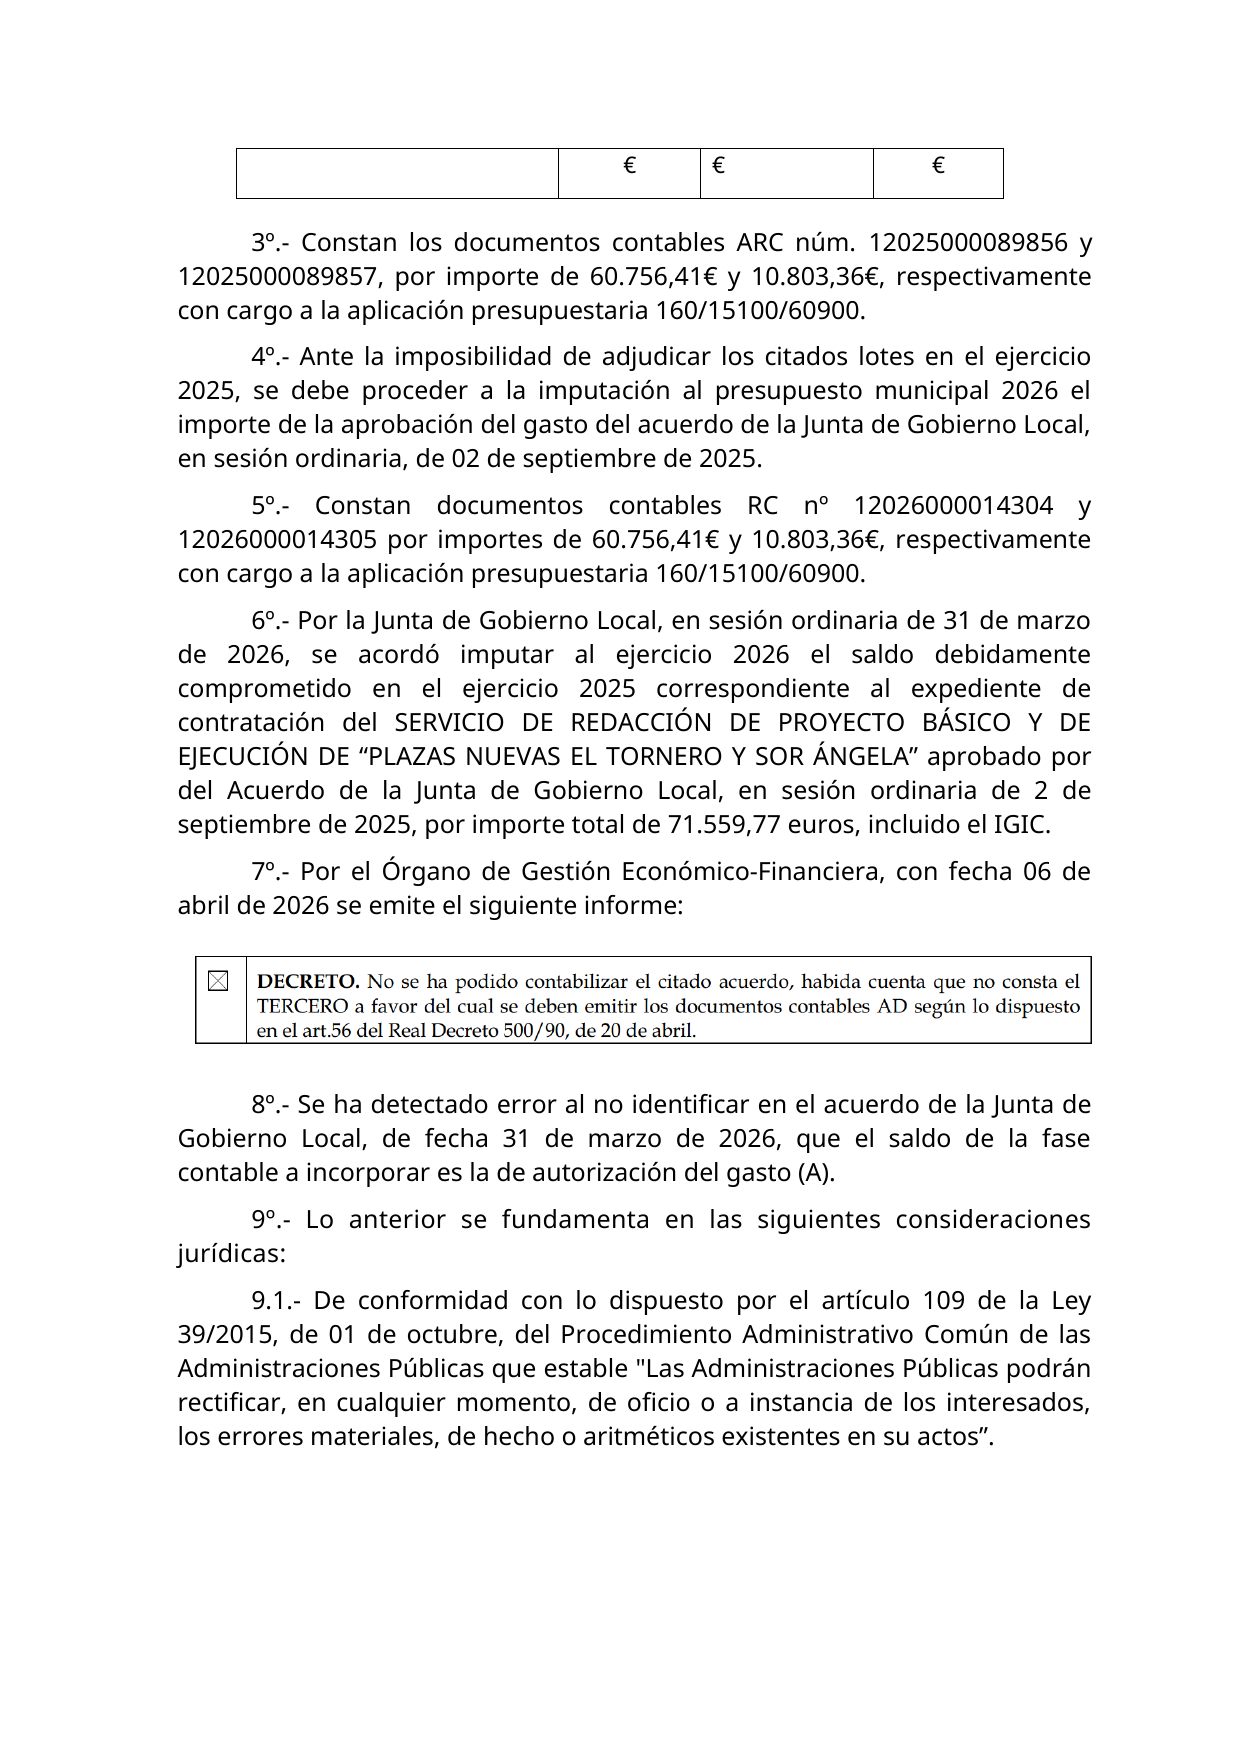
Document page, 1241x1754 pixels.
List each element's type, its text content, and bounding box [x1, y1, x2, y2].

text 9.1.- De conformidad con lo dispuesto por el artículo 109 de la Ley 39/2015, de 01 de octubre, del Procedimiento Administrativo Común de las Administraciones Públicas que estable "Las Administraciones Públicas podrán rectificar, en cualquier momento, de oficio o a instancia de los interesados, los errores materiales, de hecho o aritméticos existentes en su actos”. [177, 1282, 1093, 1453]
table_cell € [701, 149, 873, 198]
table_cell € [559, 149, 700, 198]
table_cell € [874, 149, 1003, 198]
table_cell [237, 149, 558, 198]
text 5º.- Constan documentos contables RC nº 12026000014304 y 12026000014305 por importes de 60.756,41€ y 10.803,36€, respectivamente con cargo a la aplicación presupuestaria 160/15100/60900. [177, 488, 1093, 590]
text 9º.- Lo anterior se fundamenta en las siguientes consideraciones jurídicas: [177, 1202, 1093, 1270]
text 7º.- Por el Órgano de Gestión Económico-Financiera, con fecha 06 de abril de 2026 se emite el siguiente informe: [177, 853, 1093, 921]
text 6º.- Por la Junta de Gobierno Local, en sesión ordinaria de 31 de marzo de 2026, se acordó imputar al ejercicio 2026 el saldo debidamente comprometido en el ejercicio 2025 correspondiente al expediente de contratación del SERVICIO DE REDACCIÓN DE PROYECTO BÁSICO Y DE EJECUCIÓN DE “PLAZAS NUEVAS EL TORNERO Y SOR ÁNGELA” aprobado por del Acuerdo de la Junta de Gobierno Local, en sesión ordinaria de 2 de septiembre de 2025, por importe total de 71.559,77 euros, incluido el IGIC. [177, 602, 1093, 841]
text 8º.- Se ha detectado error al no identificar en el acuerdo de la Junta de Gobierno Local, de fecha 31 de marzo de 2026, que el saldo de la fase contable a incorporar es la de autorización del gasto (A). [177, 1087, 1093, 1189]
text 3º.- Constan los documentos contables ARC núm. 12025000089856 y 12025000089857, por importe de 60.756,41€ y 10.803,36€, respectivamente con cargo a la aplicación presupuestaria 160/15100/60900. [177, 224, 1093, 326]
text 4º.- Ante la imposibilidad de adjudicar los citados lotes en el ejercicio 2025, se debe proceder a la imputación al presupuesto municipal 2026 el importe de la aprobación del gasto del acuerdo de la Junta de Gobierno Local, en sesión ordinaria, de 02 de septiembre de 2025. [177, 339, 1093, 475]
